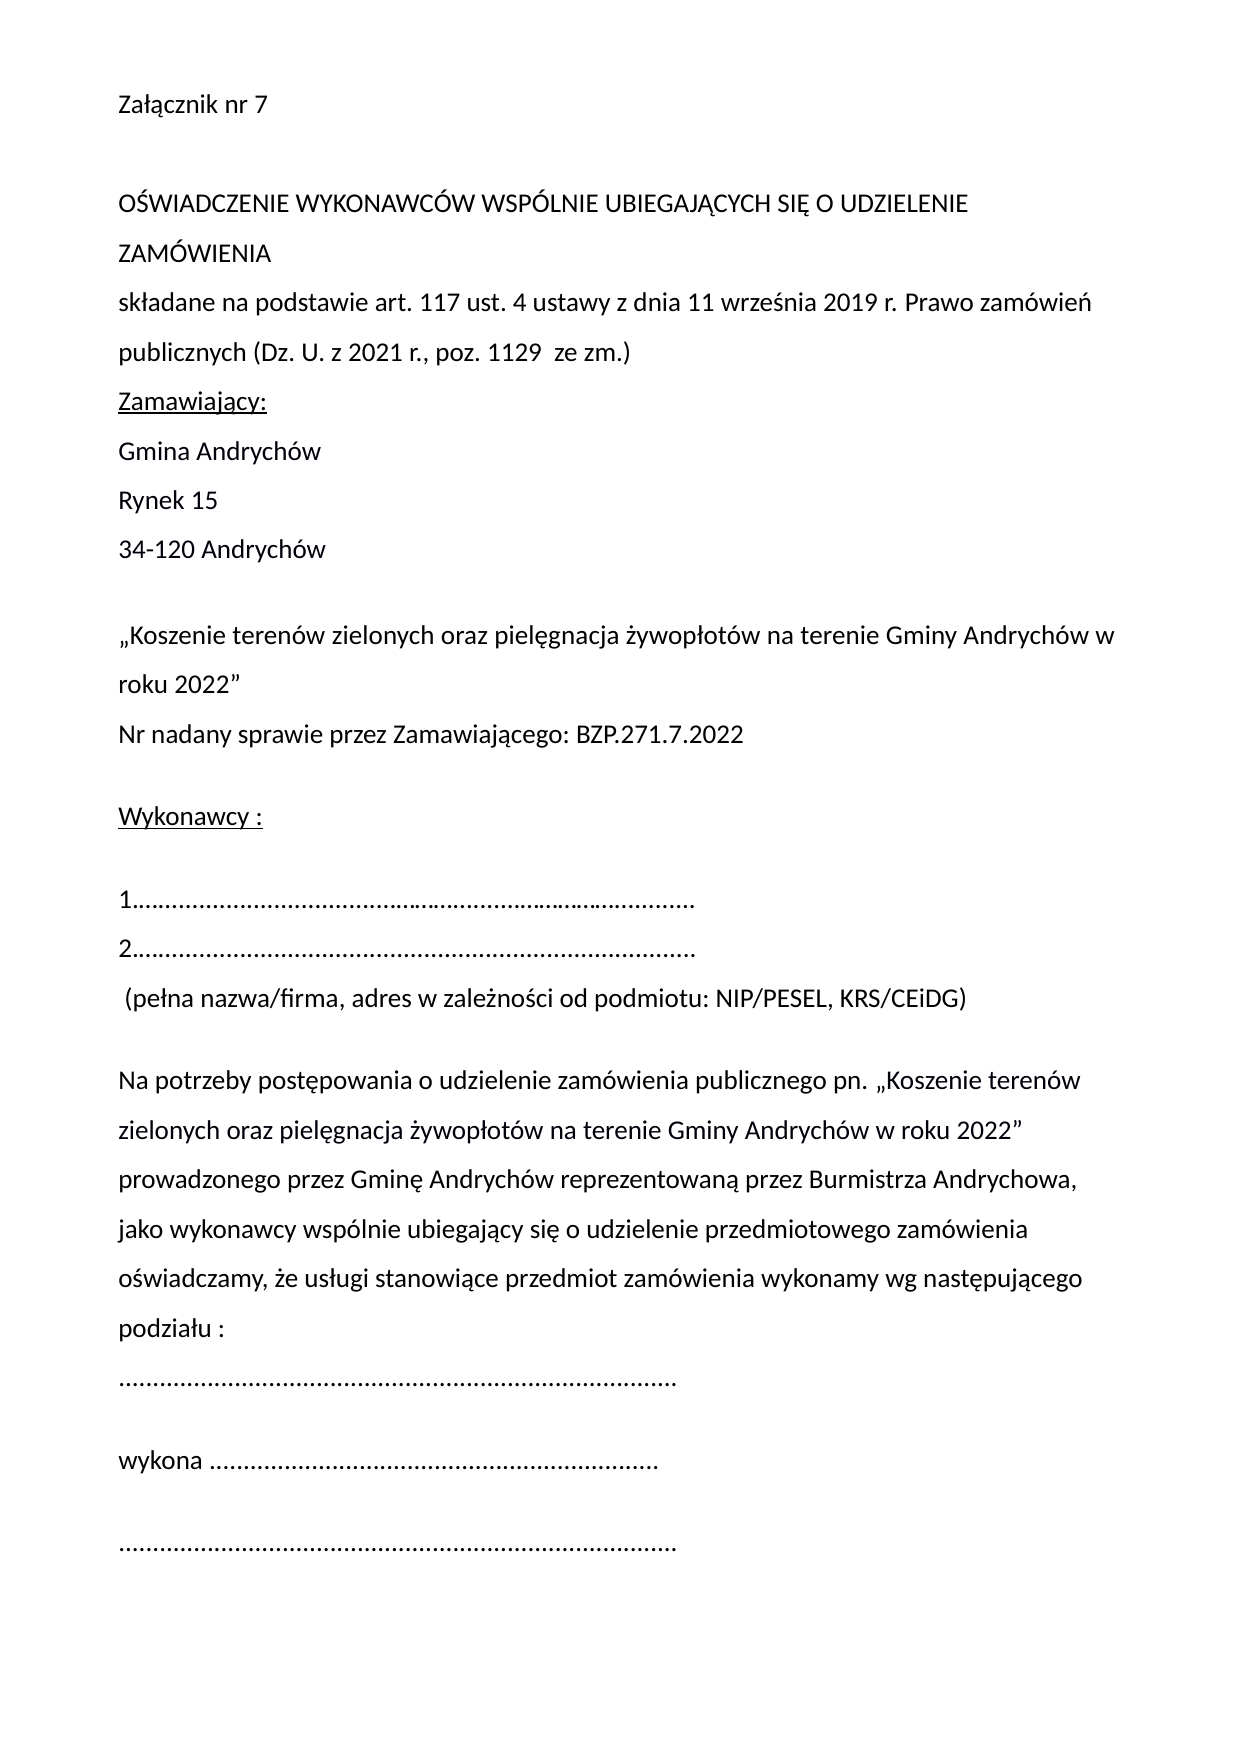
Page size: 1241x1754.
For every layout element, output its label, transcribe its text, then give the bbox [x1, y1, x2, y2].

text Wykonawcy : [118, 799, 1122, 833]
text OŚWIADCZENIE WYKONAWCÓW WSPÓLNIE UBIEGAJĄCYCH SIĘ O UDZIELENIE ZAMÓWIENIA [118, 186, 1122, 269]
text 34-120 Andrychów [118, 533, 1122, 566]
text Na potrzeby postępowania o udzielenie zamówienia publicznego pn. „Koszenie terenów zielonych oraz pielęgnacja żywopłotów na terenie Gminy Andrychów w roku 2022” prowadzonego przez Gminę Andrychów reprezentowaną przez Burmistrza Andrychowa, jako wykonawcy wspólnie ubiegający się o udzielenie przedmiotowego zamówienia oświadczamy, że usługi stanowiące przedmiot zamówienia wykonamy wg następującego podziału : [118, 1063, 1122, 1344]
list …............................................................................... [118, 932, 1122, 964]
text Rynek 15 [118, 483, 1122, 516]
text .................................................................................. [118, 1360, 1122, 1393]
list …...................................………..........……………............ [118, 882, 1122, 915]
text Gmina Andrychów [118, 434, 1122, 467]
text Zamawiający: [118, 384, 1122, 417]
text (pełna nazwa/firma, adres w zależności od podmiotu: NIP/PESEL, KRS/CEiDG) [118, 981, 1122, 1014]
text składane na podstawie art. 117 ust. 4 ustawy z dnia 11 września 2019 r. Prawo zamówień publicznych (Dz. U. z 2021 r., poz. 1129 ze zm.) [118, 285, 1122, 368]
text „Koszenie terenów zielonych oraz pielęgnacja żywopłotów na terenie Gminy Andrychów w roku 2022” [118, 618, 1122, 701]
text .................................................................................. [118, 1525, 1122, 1558]
text wykona .................................................................. [118, 1443, 1122, 1476]
text Nr nadany sprawie przez Zamawiającego: BZP.271.7.2022 [118, 717, 1122, 750]
text Załącznik nr 7 [118, 87, 1122, 120]
